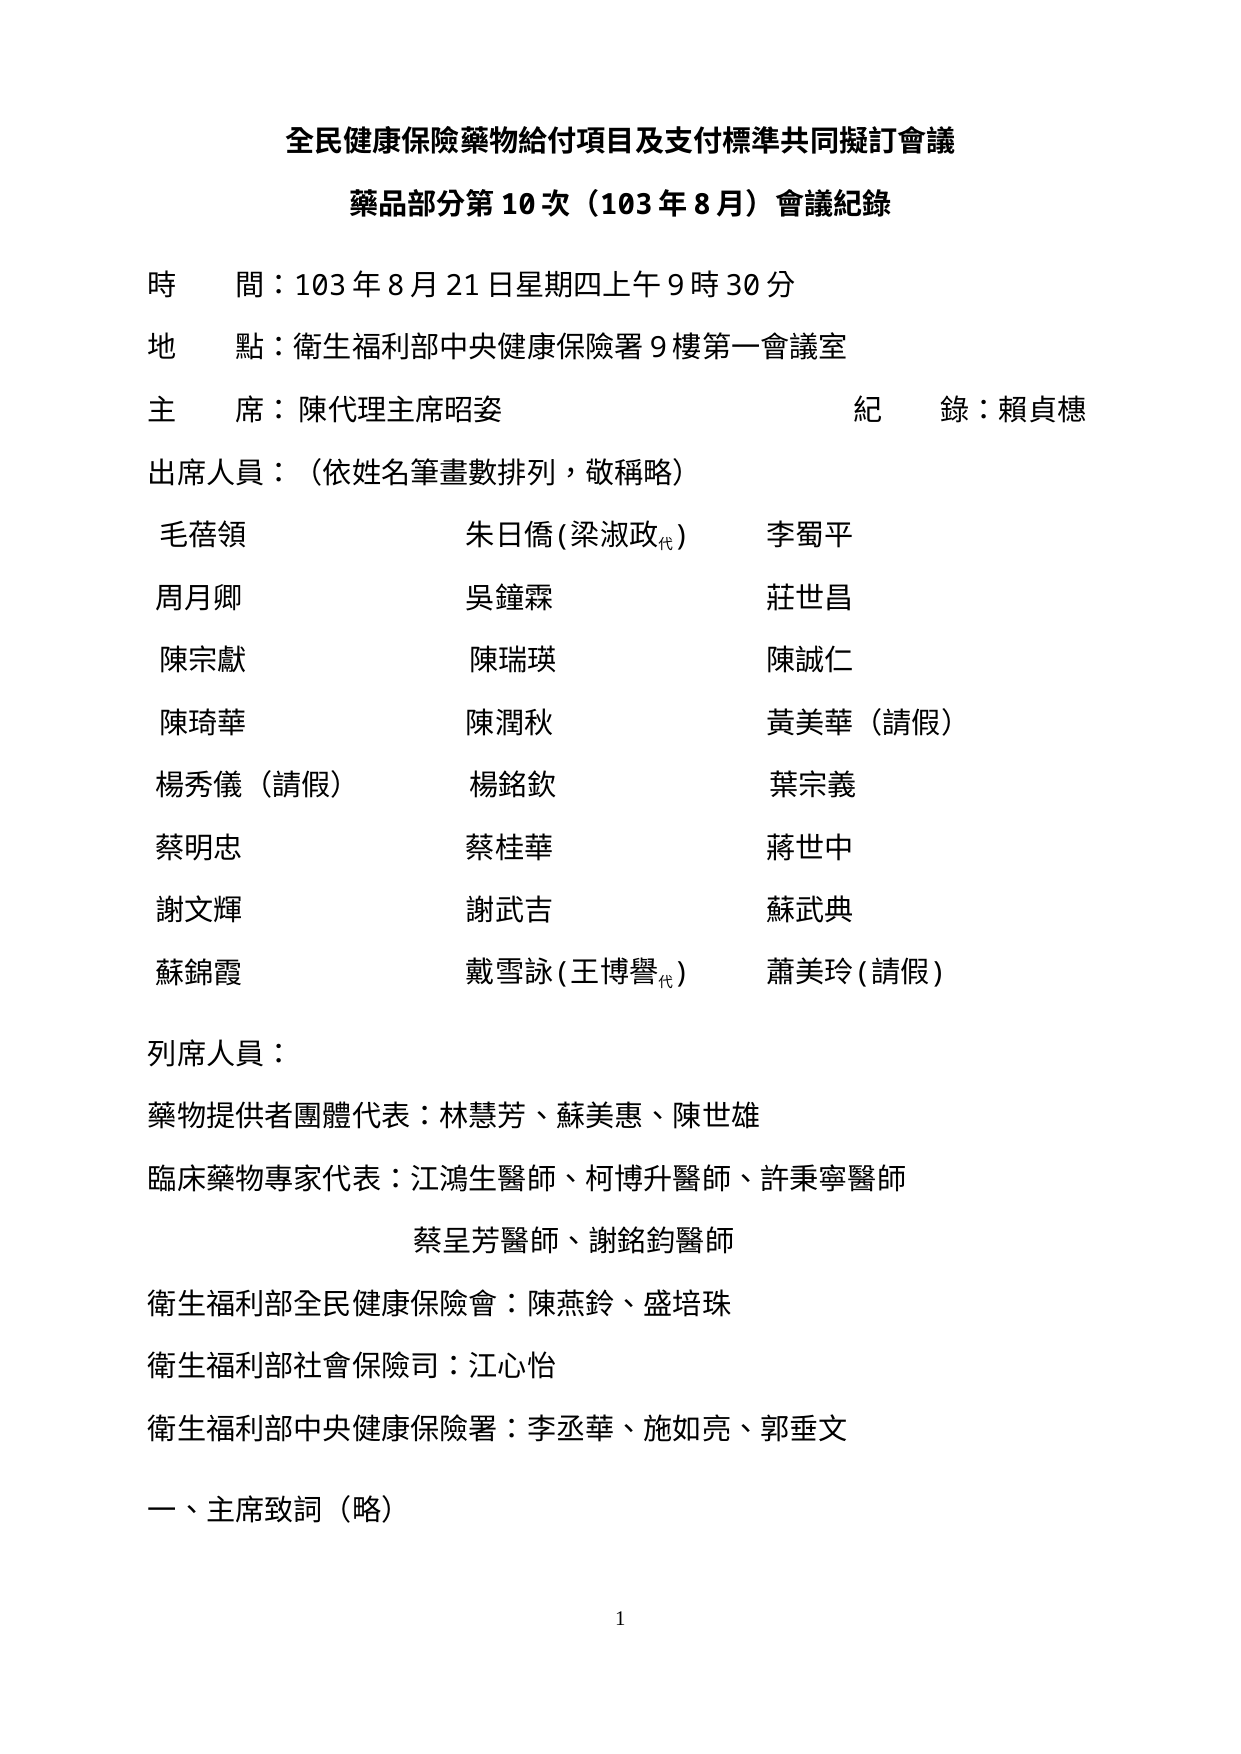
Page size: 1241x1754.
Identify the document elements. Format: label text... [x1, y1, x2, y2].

text 全民健康保險藥物給付項目及支付標準共同擬訂會議 [148, 97, 1092, 160]
table_cell 陳宗獻 [144, 616, 454, 679]
text 地 點：衛生福利部中央健康保險署9樓第一會議室 [148, 304, 1092, 366]
table_cell 謝文輝 [144, 866, 454, 929]
table_cell 蔡明忠 [144, 804, 454, 866]
text 衛生福利部中央健康保險署：李丞華、施如亮、郭垂文 [148, 1385, 1092, 1447]
table_cell 莊世昌 [755, 554, 1055, 616]
table_cell 謝武吉 [454, 866, 754, 929]
table_cell 戴雪詠(王博譽代) [454, 929, 754, 991]
text 藥物提供者團體代表：林慧芳、蘇美惠、陳世雄 [148, 1072, 1092, 1135]
table_cell 陳誠仁 [755, 616, 1055, 679]
table_cell 蔡桂華 [454, 804, 754, 866]
text 一、主席致詞（略） [148, 1466, 1092, 1529]
table_cell 黃美華（請假） [755, 679, 1055, 741]
text 出席人員：（依姓名筆畫數排列，敬稱略） [148, 429, 1092, 491]
table_cell 蕭美玲(請假) [755, 929, 1055, 991]
table_cell 吳鐘霖 [454, 554, 754, 616]
table_header 李蜀平 [755, 491, 1055, 554]
text 列席人員： [148, 1010, 1092, 1072]
text 臨床藥物專家代表：江鴻生醫師、柯博升醫師、許秉寧醫師 [148, 1135, 1092, 1197]
table_cell 陳潤秋 [454, 679, 754, 741]
table_header 毛蓓領 [144, 491, 454, 554]
text 主 席： 陳代理主席昭姿 紀 錄：賴貞橞 [148, 366, 1092, 429]
table_cell 蘇錦霞 [144, 929, 454, 991]
table_cell 楊銘欽 [454, 741, 754, 804]
table_cell 楊秀儀（請假） [144, 741, 454, 804]
text 蔡呈芳醫師、謝銘鈞醫師 [405, 1197, 1092, 1260]
table_cell 蘇武典 [755, 866, 1055, 929]
text 衛生福利部全民健康保險會：陳燕鈴、盛培珠 [148, 1260, 1092, 1322]
text 藥品部分第10次（103年8月）會議紀錄 [148, 160, 1092, 222]
text 時 間：103年8月21日星期四上午9時30分 [148, 241, 1092, 304]
table_cell 蔣世中 [755, 804, 1055, 866]
table_cell 葉宗義 [755, 741, 1055, 804]
table_cell 周月卿 [144, 554, 454, 616]
table_cell 陳瑞瑛 [454, 616, 754, 679]
table_header 朱日僑(梁淑政代) [454, 491, 754, 554]
table_cell 陳琦華 [144, 679, 454, 741]
text 衛生福利部社會保險司：江心怡 [148, 1322, 1092, 1385]
